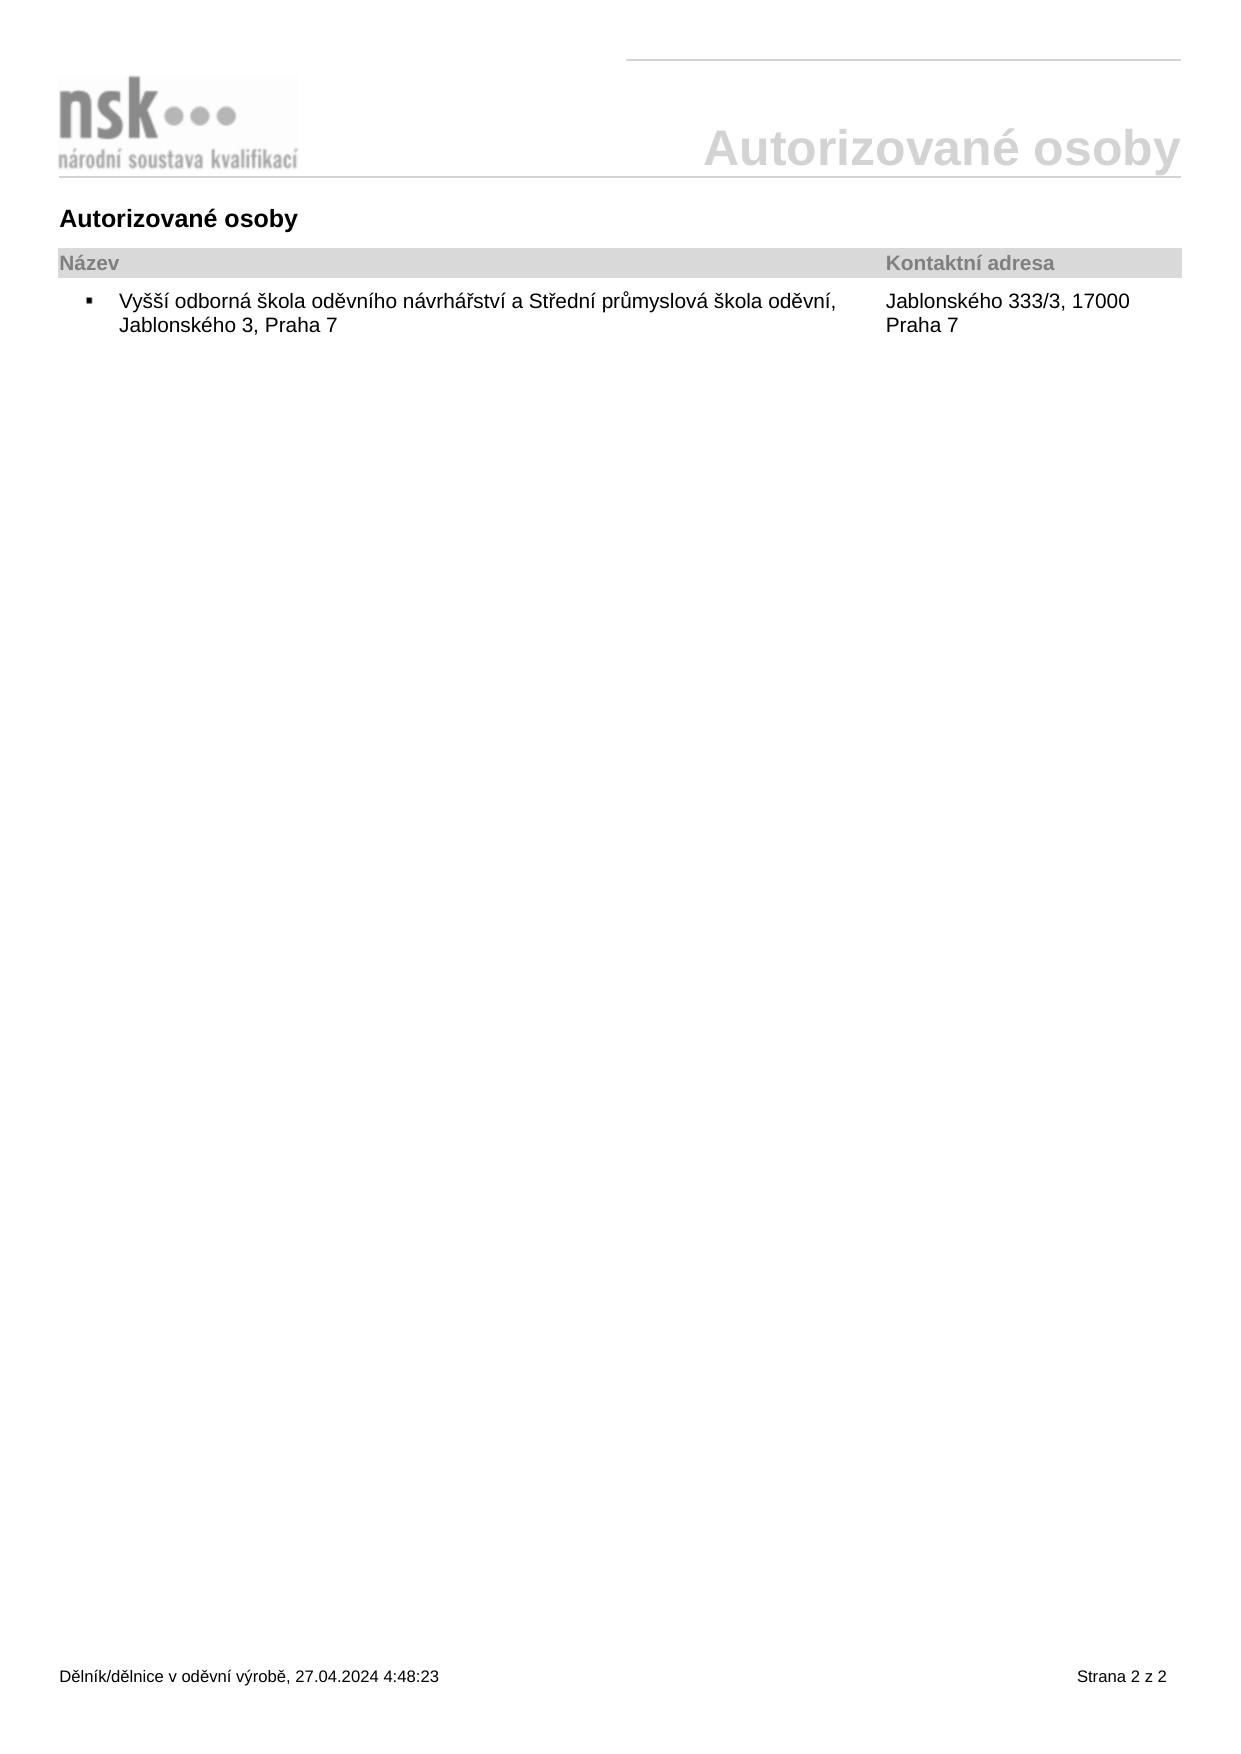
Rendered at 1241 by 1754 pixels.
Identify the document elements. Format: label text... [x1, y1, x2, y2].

table_cell [618, 236, 626, 248]
table_cell [59, 337, 119, 637]
table_cell [119, 1448, 481, 1658]
table_cell [59, 937, 119, 1237]
table_cell [119, 1237, 481, 1448]
table_cell [886, 236, 1167, 248]
table_cell [860, 236, 886, 248]
table_cell [618, 170, 626, 176]
table_cell [481, 1448, 617, 1658]
picture [57, 59, 619, 171]
table_cell [626, 236, 860, 248]
table_cell [618, 337, 626, 637]
table_cell [481, 236, 617, 248]
table_cell [481, 194, 617, 200]
table_cell [1167, 194, 1181, 200]
table_cell [860, 194, 886, 200]
table_cell [1167, 337, 1181, 637]
table_cell [1167, 937, 1181, 1237]
table_cell [59, 1448, 119, 1658]
table_cell [59, 171, 119, 176]
table_cell [119, 937, 481, 1237]
table_cell Vyšší odborná škola oděvního návrhářství a Střední průmyslová škola oděvní, Jablonského 3, Praha 7 [119, 289, 886, 337]
table_cell [481, 278, 617, 289]
table_cell [119, 194, 481, 200]
table_cell [481, 171, 617, 176]
table_cell [1167, 1237, 1181, 1448]
table_cell [119, 236, 481, 248]
table_cell [626, 278, 860, 289]
table_cell [626, 337, 860, 637]
table_cell Autorizované osoby [626, 61, 1181, 176]
table_cell Strana 2 z 2 [860, 1658, 1167, 1694]
table_cell [59, 178, 1181, 194]
table_cell Autorizované osoby [59, 200, 1181, 236]
table_cell [119, 337, 481, 637]
table_cell [860, 637, 886, 937]
table_cell Dělník/dělnice v oděvní výrobě, 27.04.2024 4:48:23 [59, 1658, 860, 1694]
table_cell [618, 278, 626, 289]
table_cell [618, 937, 626, 1237]
table_cell [626, 1237, 860, 1448]
table_cell [119, 171, 481, 176]
table_cell [860, 278, 886, 289]
table_cell Název [60, 250, 885, 277]
table_cell [59, 236, 119, 248]
table_cell [481, 937, 617, 1237]
table_cell [59, 278, 119, 288]
table_cell [886, 194, 1167, 200]
table_cell [1167, 278, 1181, 289]
table_cell [1167, 637, 1181, 937]
table_cell [626, 1448, 860, 1658]
table_cell [886, 278, 1167, 289]
table_cell [626, 194, 860, 200]
table_cell [1167, 1448, 1181, 1658]
table_cell [618, 1448, 626, 1658]
table_cell [886, 1448, 1167, 1658]
table_cell [886, 937, 1167, 1237]
table_cell [59, 313, 119, 337]
table_cell [119, 637, 481, 937]
table_cell [886, 337, 1167, 637]
table_cell [481, 337, 617, 637]
table_cell [860, 1448, 886, 1658]
table_cell [860, 1237, 886, 1448]
table_cell [618, 637, 626, 937]
table_cell [626, 937, 860, 1237]
table_cell Kontaktní adresa [886, 250, 1180, 277]
table_cell [619, 59, 626, 170]
table_cell [626, 637, 860, 937]
table_cell [119, 278, 481, 289]
table_cell [860, 337, 886, 637]
table_cell [59, 637, 119, 937]
table_cell [1167, 236, 1181, 248]
table_cell Jablonského 333/3, 17000 Praha 7 [886, 289, 1181, 337]
picture [59, 288, 119, 313]
table_cell [618, 1237, 626, 1448]
table_cell [59, 1237, 119, 1448]
table_cell [886, 637, 1167, 937]
table_cell [860, 937, 886, 1237]
table_cell [481, 637, 617, 937]
table_cell [618, 194, 626, 200]
table_cell [481, 1237, 617, 1448]
table_cell [59, 194, 119, 200]
table_cell [1167, 1658, 1181, 1694]
table_cell [886, 1237, 1167, 1448]
